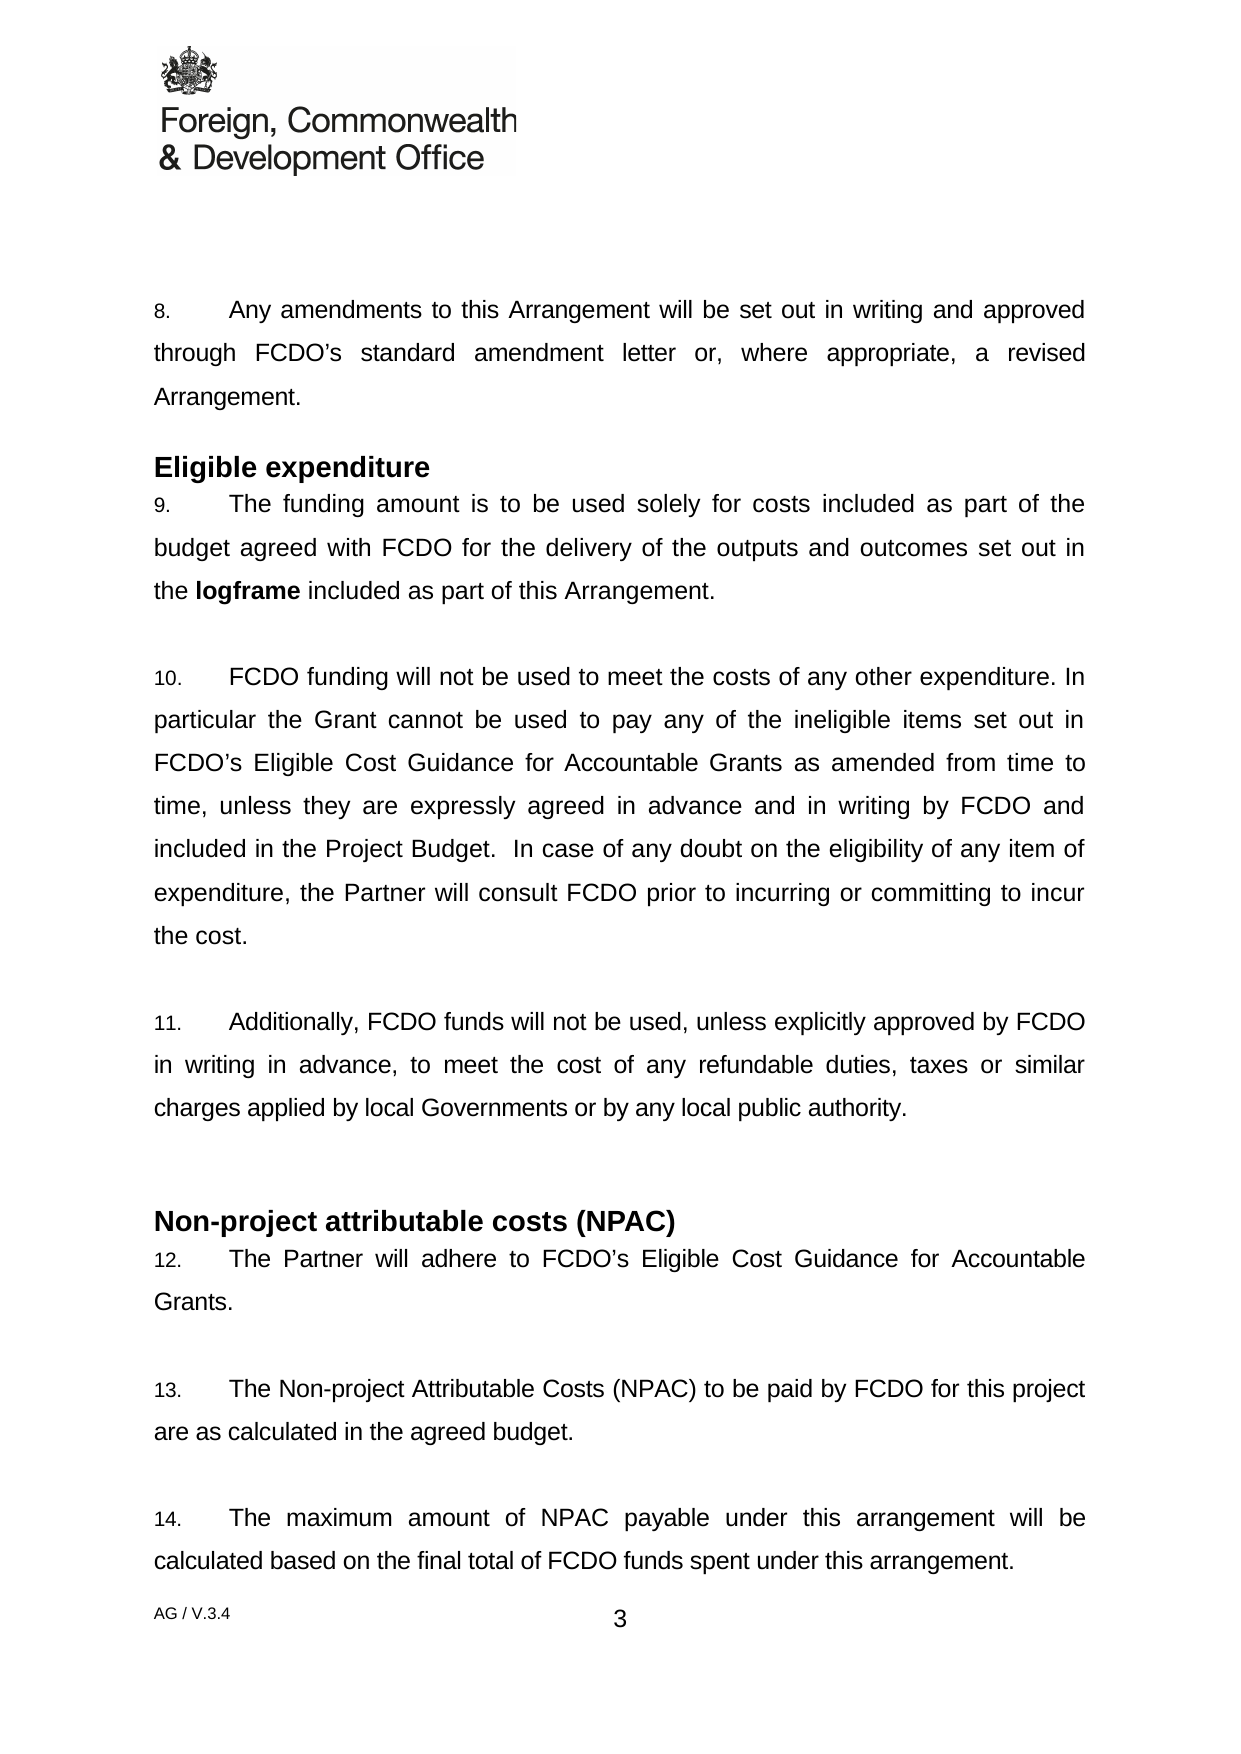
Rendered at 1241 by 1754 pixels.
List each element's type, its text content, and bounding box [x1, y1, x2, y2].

list Any amendments to this Arrangement will be set out in writing and approved through FCDO’s standard amendment letter or, where appropriate, a revised Arrangement. [153, 295, 1087, 410]
list FCDO funding will not be used to meet the costs of any other expenditure. In particular the Grant cannot be used to pay any of the ineligible items set out in FCDO’s Eligible Cost Guidance for Accountable Grants as amended from time to time, unless they are expressly agreed in advance and in writing by FCDO and included in the Project Budget. In case of any doubt on the eligibility of any item of expenditure, the Partner will consult FCDO prior to incurring or committing to incur the cost. [153, 662, 1087, 949]
list The Non-project Attributable Costs (NPAC) to be paid by FCDO for this project are as calculated in the agreed budget. [153, 1374, 1087, 1446]
list The Partner will adhere to FCDO’s Eligible Cost Guidance for Accountable Grants. [153, 1244, 1087, 1316]
list The funding amount is to be used solely for costs included as part of the budget agreed with FCDO for the delivery of the outputs and outcomes set out in the logframe included as part of this Arrangement. [153, 489, 1087, 604]
list Additionally, FCDO funds will not be used, unless explicitly approved by FCDO in writing in advance, to meet the cost of any refundable duties, taxes or similar charges applied by local Governments or by any local public authority. [153, 1007, 1087, 1122]
subtitle Non-project attributable costs (NPAC) [153, 1204, 1087, 1238]
list The maximum amount of NPAC payable under this arrangement will be calculated based on the final total of FCDO funds spent under this arrangement. [153, 1503, 1087, 1575]
subtitle Eligible expenditure [153, 450, 1087, 483]
